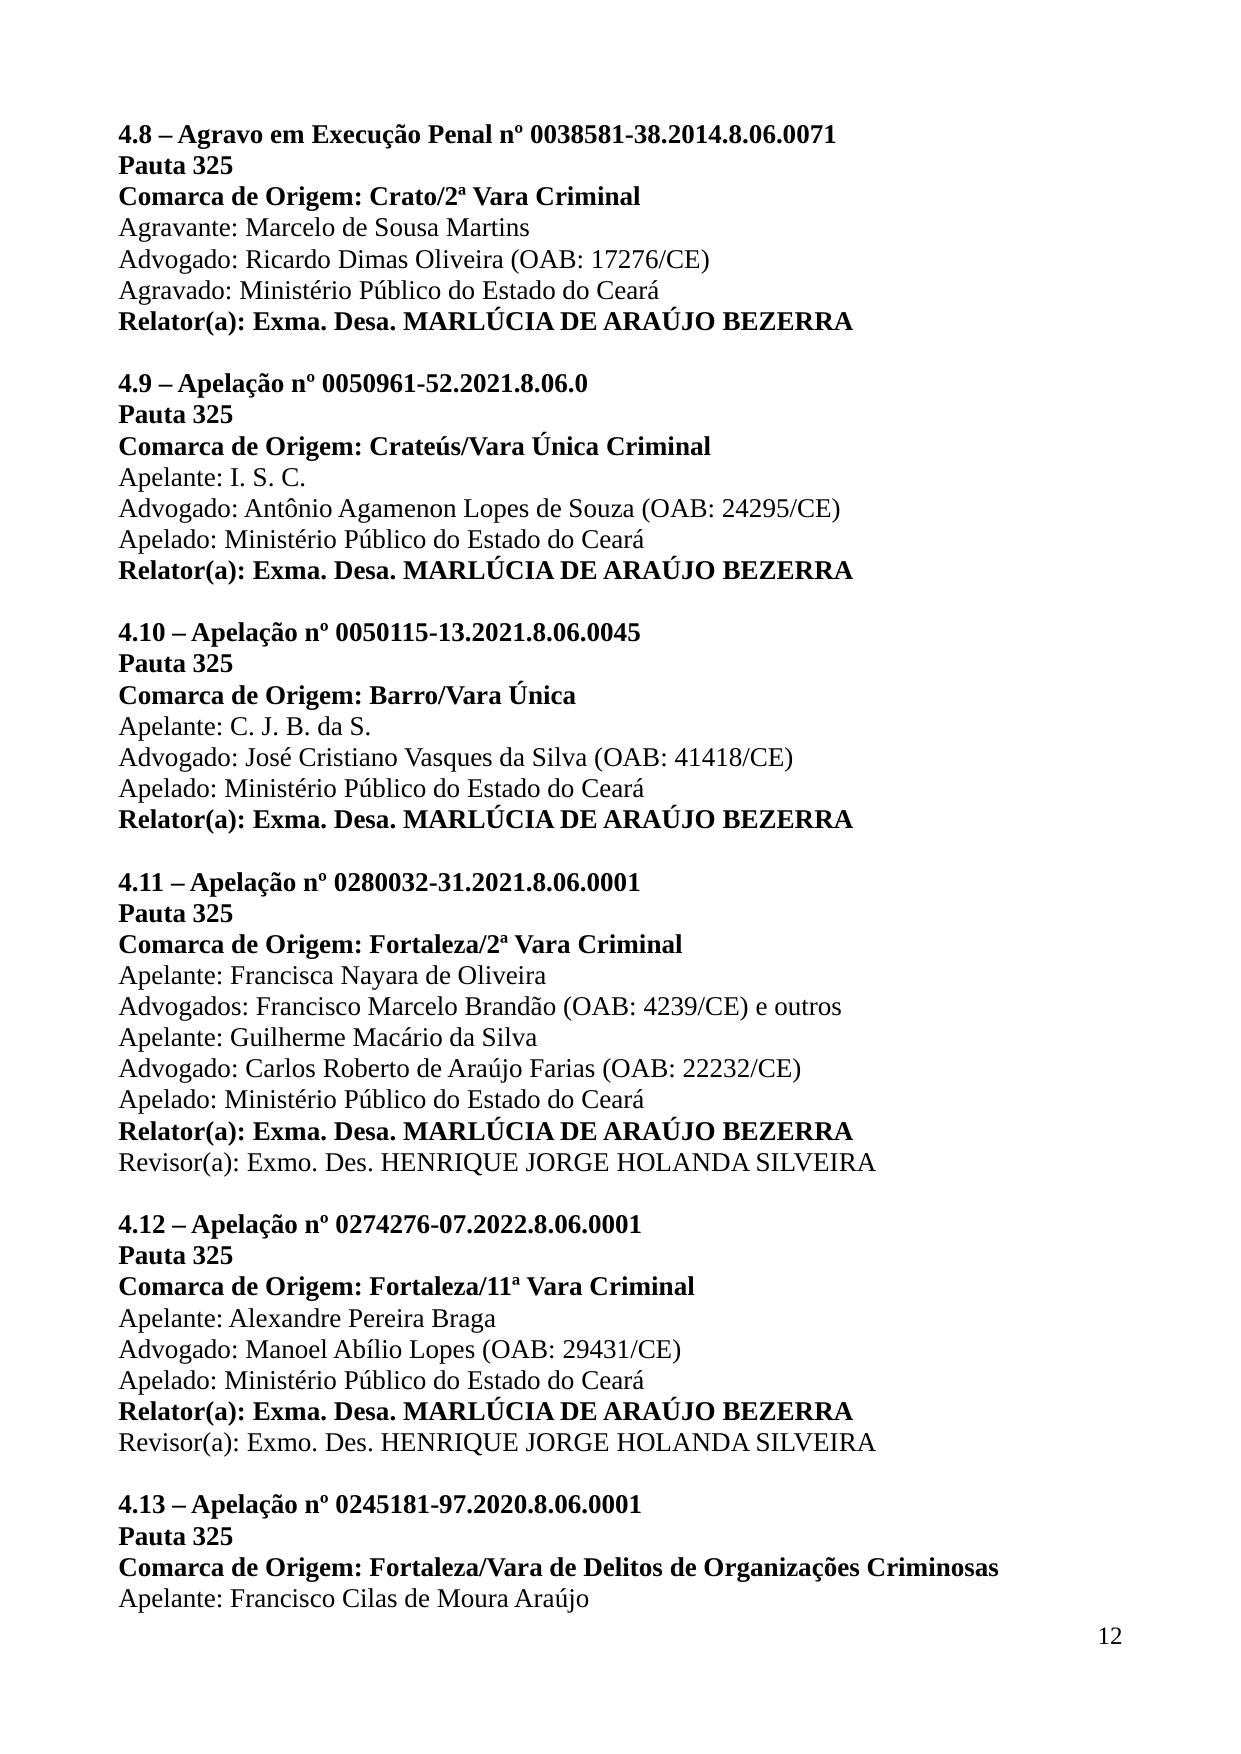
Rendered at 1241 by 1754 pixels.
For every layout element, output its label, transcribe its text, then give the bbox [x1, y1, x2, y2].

text Relator(a): Exma. Desa. MARLÚCIA DE ARAÚJO BEZERRA [118, 305, 1122, 336]
text Apelante: C. J. B. da S. [118, 710, 1122, 741]
text Pauta 325 [118, 398, 1122, 429]
text 4.9 – Apelação nº 0050961-52.2021.8.06.0 [118, 367, 1122, 398]
text Revisor(a): Exmo. Des. HENRIQUE JORGE HOLANDA SILVEIRA [118, 1426, 1122, 1457]
text Advogado: Manoel Abílio Lopes (OAB: 29431/CE) [118, 1333, 1122, 1364]
text Pauta 325 [118, 1239, 1122, 1271]
text Comarca de Origem: Barro/Vara Única [118, 679, 1122, 710]
text Comarca de Origem: Fortaleza/2ª Vara Criminal [118, 928, 1122, 959]
text Apelado: Ministério Público do Estado do Ceará [118, 772, 1122, 803]
text Advogados: Francisco Marcelo Brandão (OAB: 4239/CE) e outros [118, 990, 1122, 1021]
text Apelado: Ministério Público do Estado do Ceará [118, 1084, 1122, 1115]
text 4.13 – Apelação nº 0245181-97.2020.8.06.0001 [118, 1488, 1122, 1520]
text Relator(a): Exma. Desa. MARLÚCIA DE ARAÚJO BEZERRA [118, 1395, 1122, 1426]
text Advogado: Carlos Roberto de Araújo Farias (OAB: 22232/CE) [118, 1052, 1122, 1084]
text Apelante: I. S. C. [118, 461, 1122, 492]
text 4.10 – Apelação nº 0050115-13.2021.8.06.0045 [118, 616, 1122, 648]
text Apelante: Alexandre Pereira Braga [118, 1302, 1122, 1333]
text Pauta 325 [118, 1520, 1122, 1551]
text 4.12 – Apelação nº 0274276-07.2022.8.06.0001 [118, 1208, 1122, 1239]
text Advogado: Ricardo Dimas Oliveira (OAB: 17276/CE) [118, 243, 1122, 274]
text Comarca de Origem: Crato/2ª Vara Criminal [118, 180, 1122, 212]
text Apelante: Francisco Cilas de Moura Araújo [118, 1582, 1122, 1613]
text Pauta 325 [118, 149, 1122, 180]
text Pauta 325 [118, 648, 1122, 679]
text Revisor(a): Exmo. Des. HENRIQUE JORGE HOLANDA SILVEIRA [118, 1146, 1122, 1177]
text Agravante: Marcelo de Sousa Martins [118, 212, 1122, 243]
text Pauta 325 [118, 897, 1122, 928]
text Apelado: Ministério Público do Estado do Ceará [118, 1364, 1122, 1395]
text Agravado: Ministério Público do Estado do Ceará [118, 274, 1122, 305]
text Comarca de Origem: Crateús/Vara Única Criminal [118, 429, 1122, 461]
text Apelante: Francisca Nayara de Oliveira [118, 959, 1122, 990]
text Advogado: José Cristiano Vasques da Silva (OAB: 41418/CE) [118, 741, 1122, 772]
text Apelante: Guilherme Macário da Silva [118, 1021, 1122, 1052]
text Advogado: Antônio Agamenon Lopes de Souza (OAB: 24295/CE) [118, 492, 1122, 523]
text Relator(a): Exma. Desa. MARLÚCIA DE ARAÚJO BEZERRA [118, 1115, 1122, 1146]
text 4.11 – Apelação nº 0280032-31.2021.8.06.0001 [118, 866, 1122, 897]
text 4.8 – Agravo em Execução Penal nº 0038581-38.2014.8.06.0071 [118, 118, 1122, 149]
text Relator(a): Exma. Desa. MARLÚCIA DE ARAÚJO BEZERRA [118, 803, 1122, 834]
text Comarca de Origem: Fortaleza/Vara de Delitos de Organizações Criminosas [118, 1551, 1122, 1582]
text Comarca de Origem: Fortaleza/11ª Vara Criminal [118, 1271, 1122, 1302]
text Relator(a): Exma. Desa. MARLÚCIA DE ARAÚJO BEZERRA [118, 554, 1122, 585]
text Apelado: Ministério Público do Estado do Ceará [118, 523, 1122, 554]
